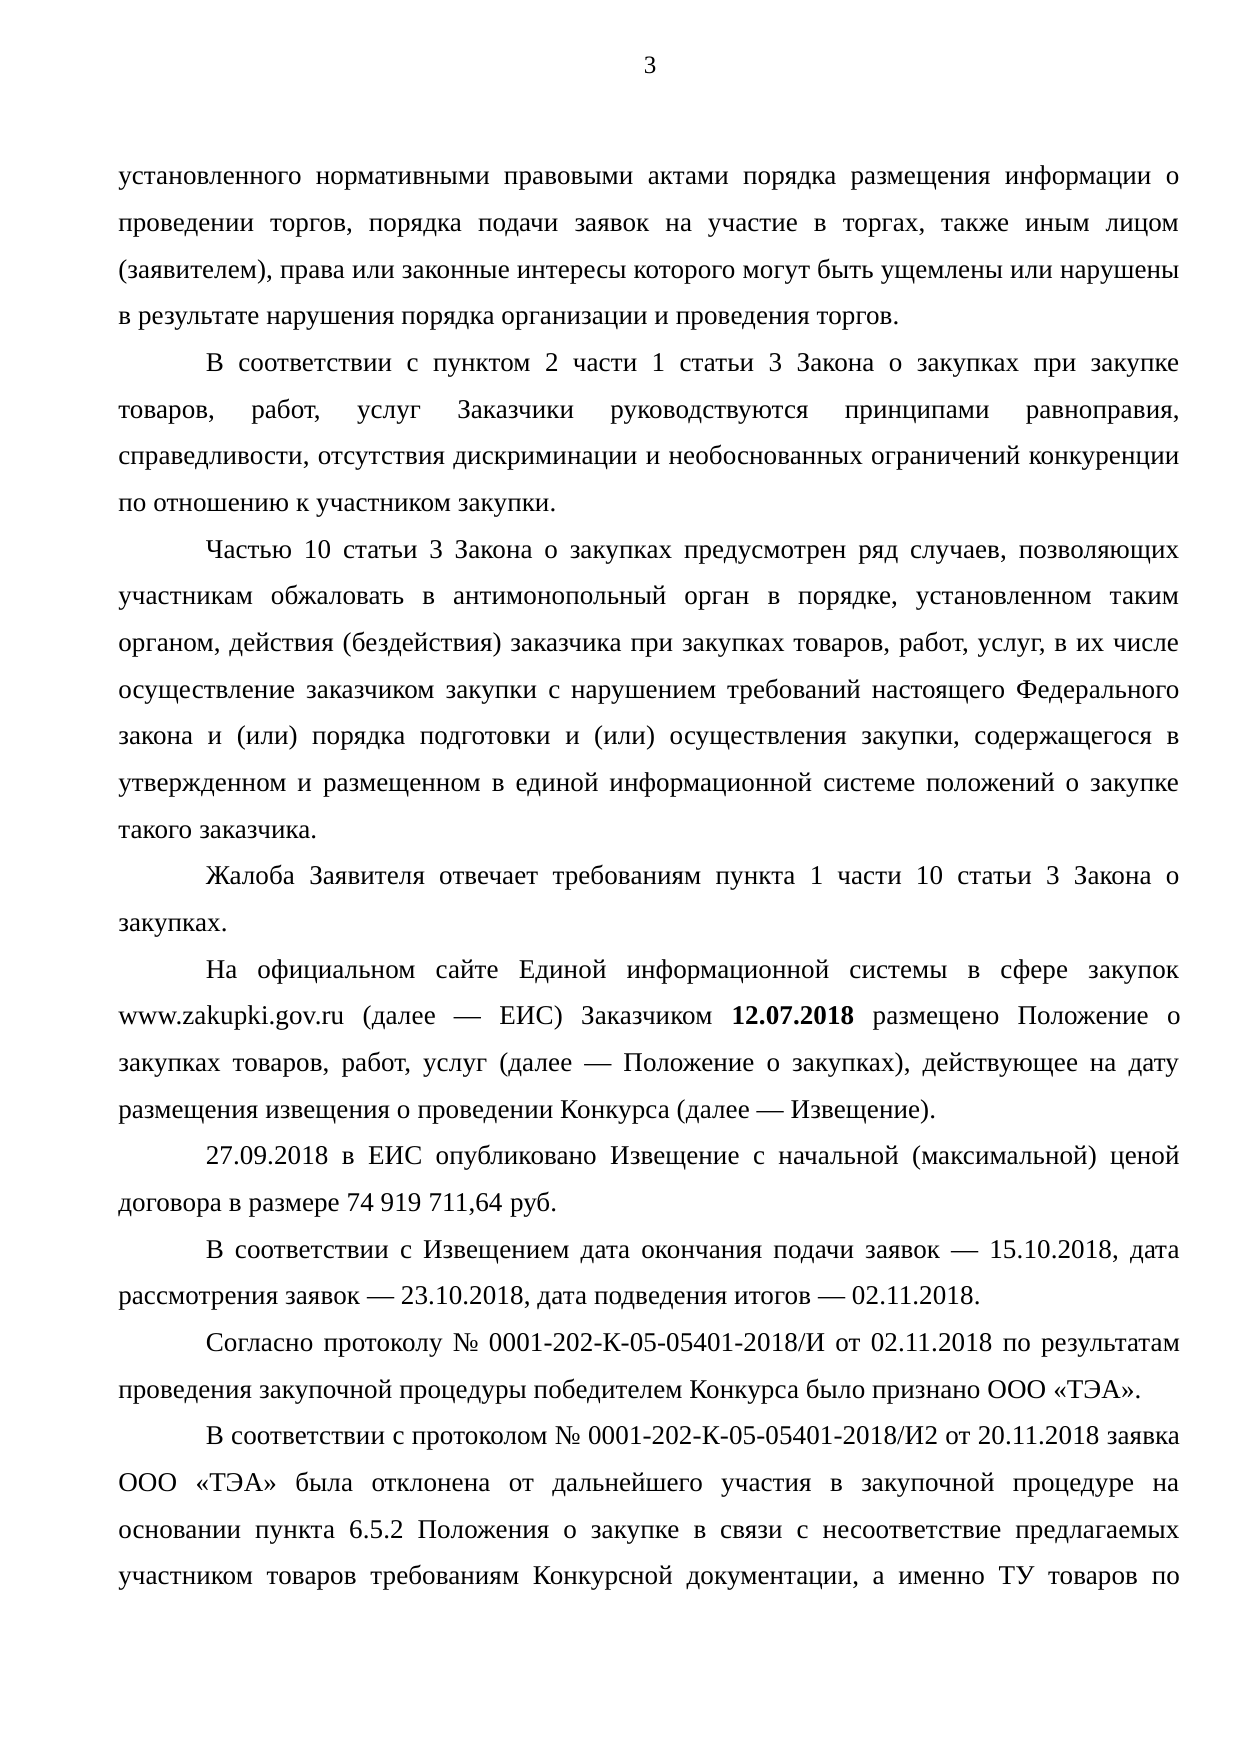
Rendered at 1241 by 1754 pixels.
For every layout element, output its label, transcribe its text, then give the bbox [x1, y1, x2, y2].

text В соответствии с пунктом 2 части 1 статьи 3 Закона о закупках при закупке товаров, работ, услуг Заказчики руководствуются принципами равноправия, справедливости, отсутствия дискриминации и необоснованных ограничений конкуренции по отношению к участником закупки. [118, 346, 1181, 517]
text Жалоба Заявителя отвечает требованиям пункта 1 части 10 статьи 3 Закона о закупках. [118, 859, 1181, 937]
text установленного нормативными правовыми актами порядка размещения информации о проведении торгов, порядка подачи заявок на участие в торгах, также иным лицом (заявителем), права или законные интересы которого могут быть ущемлены или нарушены в результате нарушения порядка организации и проведения торгов. [118, 159, 1181, 331]
text На официальном сайте Единой информационной системы в сфере закупок www.zakupki.gov.ru (далее — ЕИС) Заказчиком 12.07.2018 размещено Положение о закупках товаров, работ, услуг (далее — Положение о закупках), действующее на дату размещения извещения о проведении Конкурса (далее — Извещение). [118, 953, 1181, 1124]
text Согласно протоколу № 0001-202-К-05-05401-2018/И от 02.11.2018 по результатам проведения закупочной процедуры победителем Конкурса было признано ООО «ТЭА». [118, 1326, 1181, 1404]
text В соответствии с протоколом № 0001-202-К-05-05401-2018/И2 от 20.11.2018 заявка ООО «ТЭА» была отклонена от дальнейшего участия в закупочной процедуре на основании пункта 6.5.2 Положения о закупке в связи с несоответствие предлагаемых участником товаров требованиям Конкурсной документации, а именно ТУ товаров по [118, 1419, 1181, 1591]
text Частью 10 статьи 3 Закона о закупках предусмотрен ряд случаев, позволяющих участникам обжаловать в антимонопольный орган в порядке, установленном таким органом, действия (бездействия) заказчика при закупках товаров, работ, услуг, в их числе осуществление заказчиком закупки с нарушением требований настоящего Федерального закона и (или) порядка подготовки и (или) осуществления закупки, содержащегося в утвержденном и размещенном в единой информационной системе положений о закупке такого заказчика. [118, 533, 1181, 844]
text 27.09.2018 в ЕИС опубликовано Извещение с начальной (максимальной) ценой договора в размере 74 919 711,64 руб. [118, 1139, 1181, 1217]
text В соответствии с Извещением дата окончания подачи заявок — 15.10.2018, дата рассмотрения заявок — 23.10.2018, дата подведения итогов — 02.11.2018. [118, 1233, 1181, 1311]
